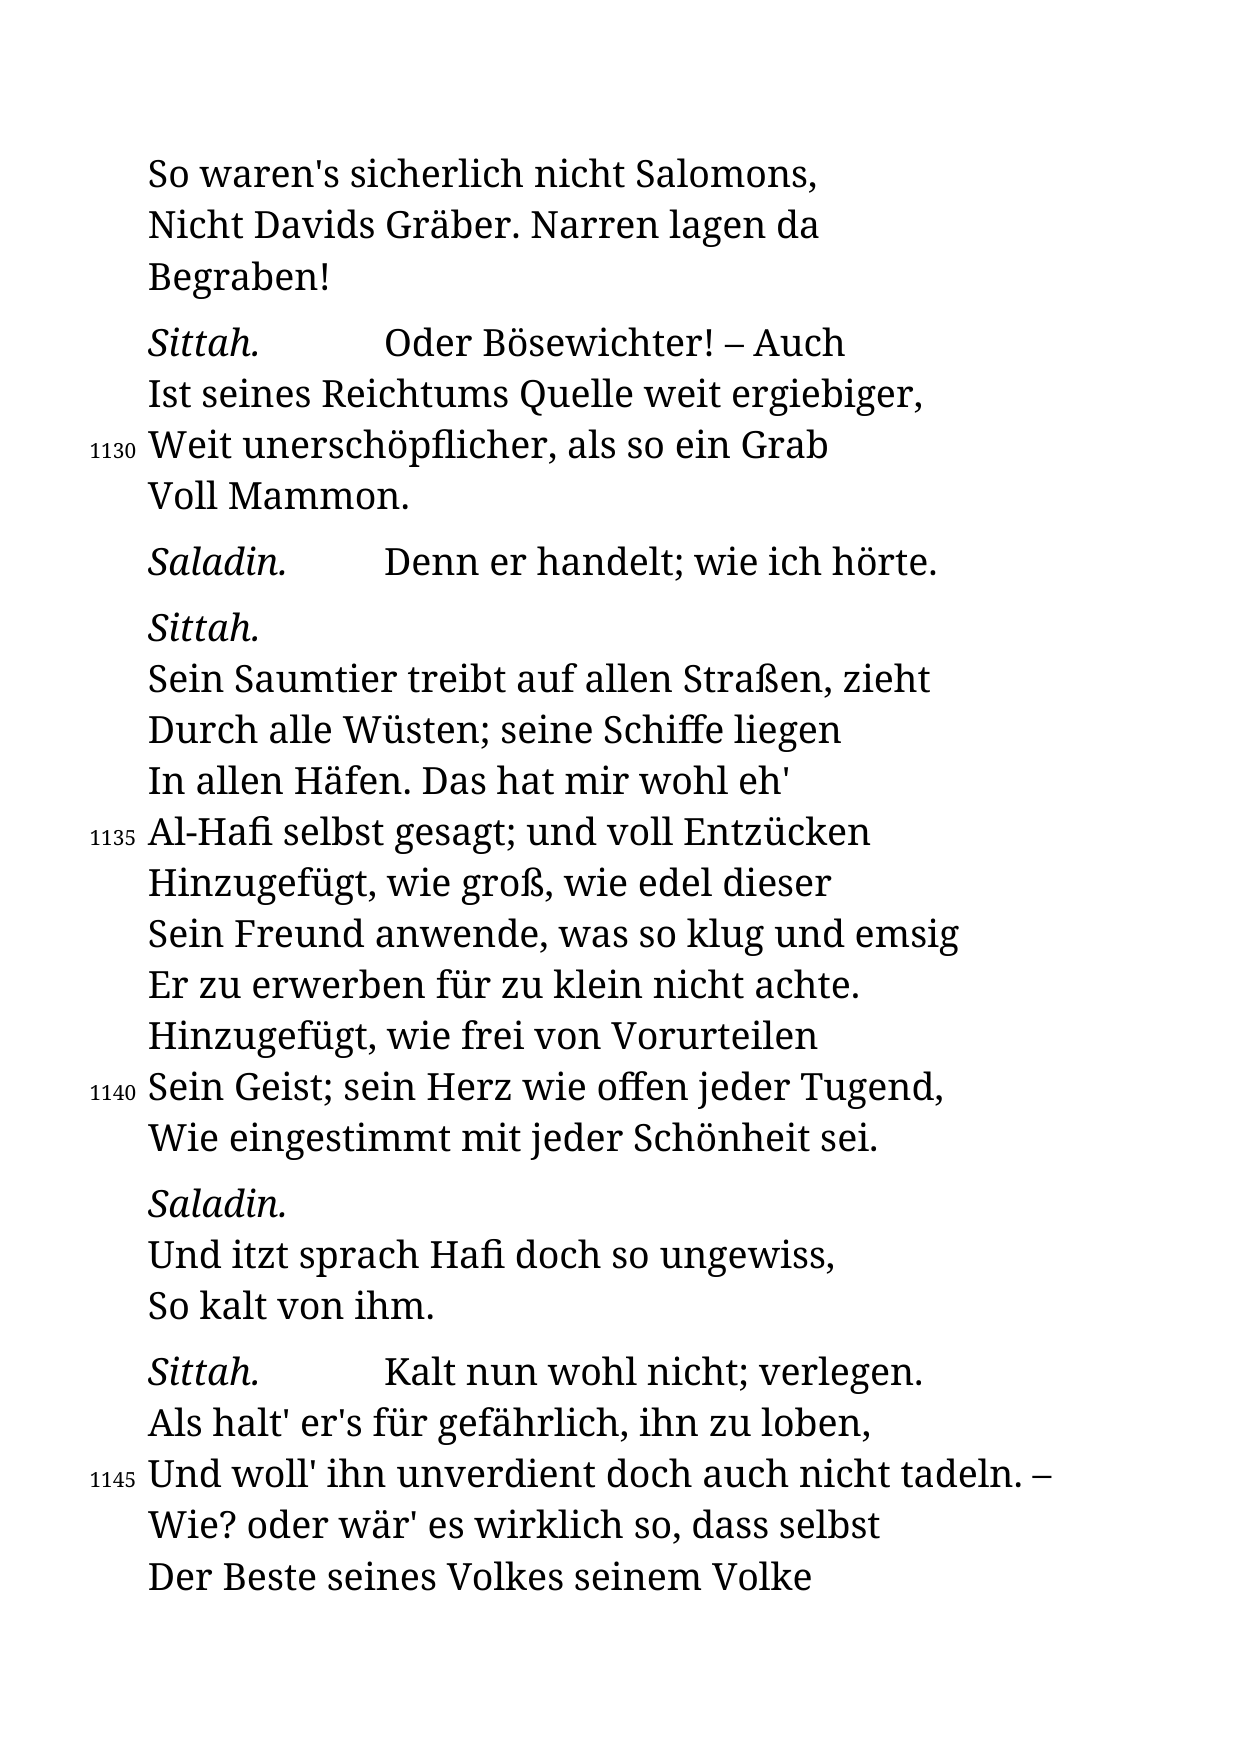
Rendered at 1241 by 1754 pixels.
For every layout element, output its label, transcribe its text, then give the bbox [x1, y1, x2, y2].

text Saladin. [148, 1177, 1092, 1228]
text Nicht Davids Gräber. Narren lagen da [148, 199, 1092, 250]
text Durch alle Wüsten; seine Schiffe liegen [148, 703, 1092, 754]
text Der Beste seines Volkes seinem Volke [148, 1550, 1092, 1601]
text Al-Hafi selbst gesagt; und voll Entzücken [148, 805, 1092, 856]
text Hinzugefügt, wie frei von Vorurteilen [148, 1009, 1092, 1060]
text So waren's sicherlich nicht Salomons, [148, 148, 1092, 199]
text So kalt von ihm. [148, 1279, 1092, 1331]
text Wie? oder wär' es wirklich so, dass selbst [148, 1499, 1092, 1550]
text Und woll' ihn unverdient doch auch nicht tadeln. – [148, 1448, 1092, 1499]
text Sittah. Kalt nun wohl nicht; verlegen. [148, 1346, 1092, 1397]
text Weit unerschöpflicher, als so ein Grab [148, 418, 1092, 469]
text Er zu erwerben für zu klein nicht achte. [148, 958, 1092, 1009]
text Begraben! [148, 250, 1092, 301]
text Wie eingestimmt mit jeder Schönheit sei. [148, 1111, 1092, 1162]
text Hinzugefügt, wie groß, wie edel dieser [148, 856, 1092, 907]
text Sittah. Oder Bösewichter! – Auch [148, 316, 1092, 367]
text Sein Freund anwende, was so klug und emsig [148, 907, 1092, 958]
text Saladin. Denn er handelt; wie ich hörte. [148, 535, 1092, 586]
text Sittah. [148, 601, 1092, 652]
text Voll Mammon. [148, 469, 1092, 520]
text Ist seines Reichtums Quelle weit ergiebiger, [148, 367, 1092, 418]
text Sein Geist; sein Herz wie offen jeder Tugend, [148, 1060, 1092, 1111]
text Und itzt sprach Hafi doch so ungewiss, [148, 1228, 1092, 1279]
text In allen Häfen. Das hat mir wohl eh' [148, 754, 1092, 805]
text Als halt' er's für gefährlich, ihn zu loben, [148, 1397, 1092, 1448]
text Sein Saumtier treibt auf allen Straßen, zieht [148, 652, 1092, 703]
